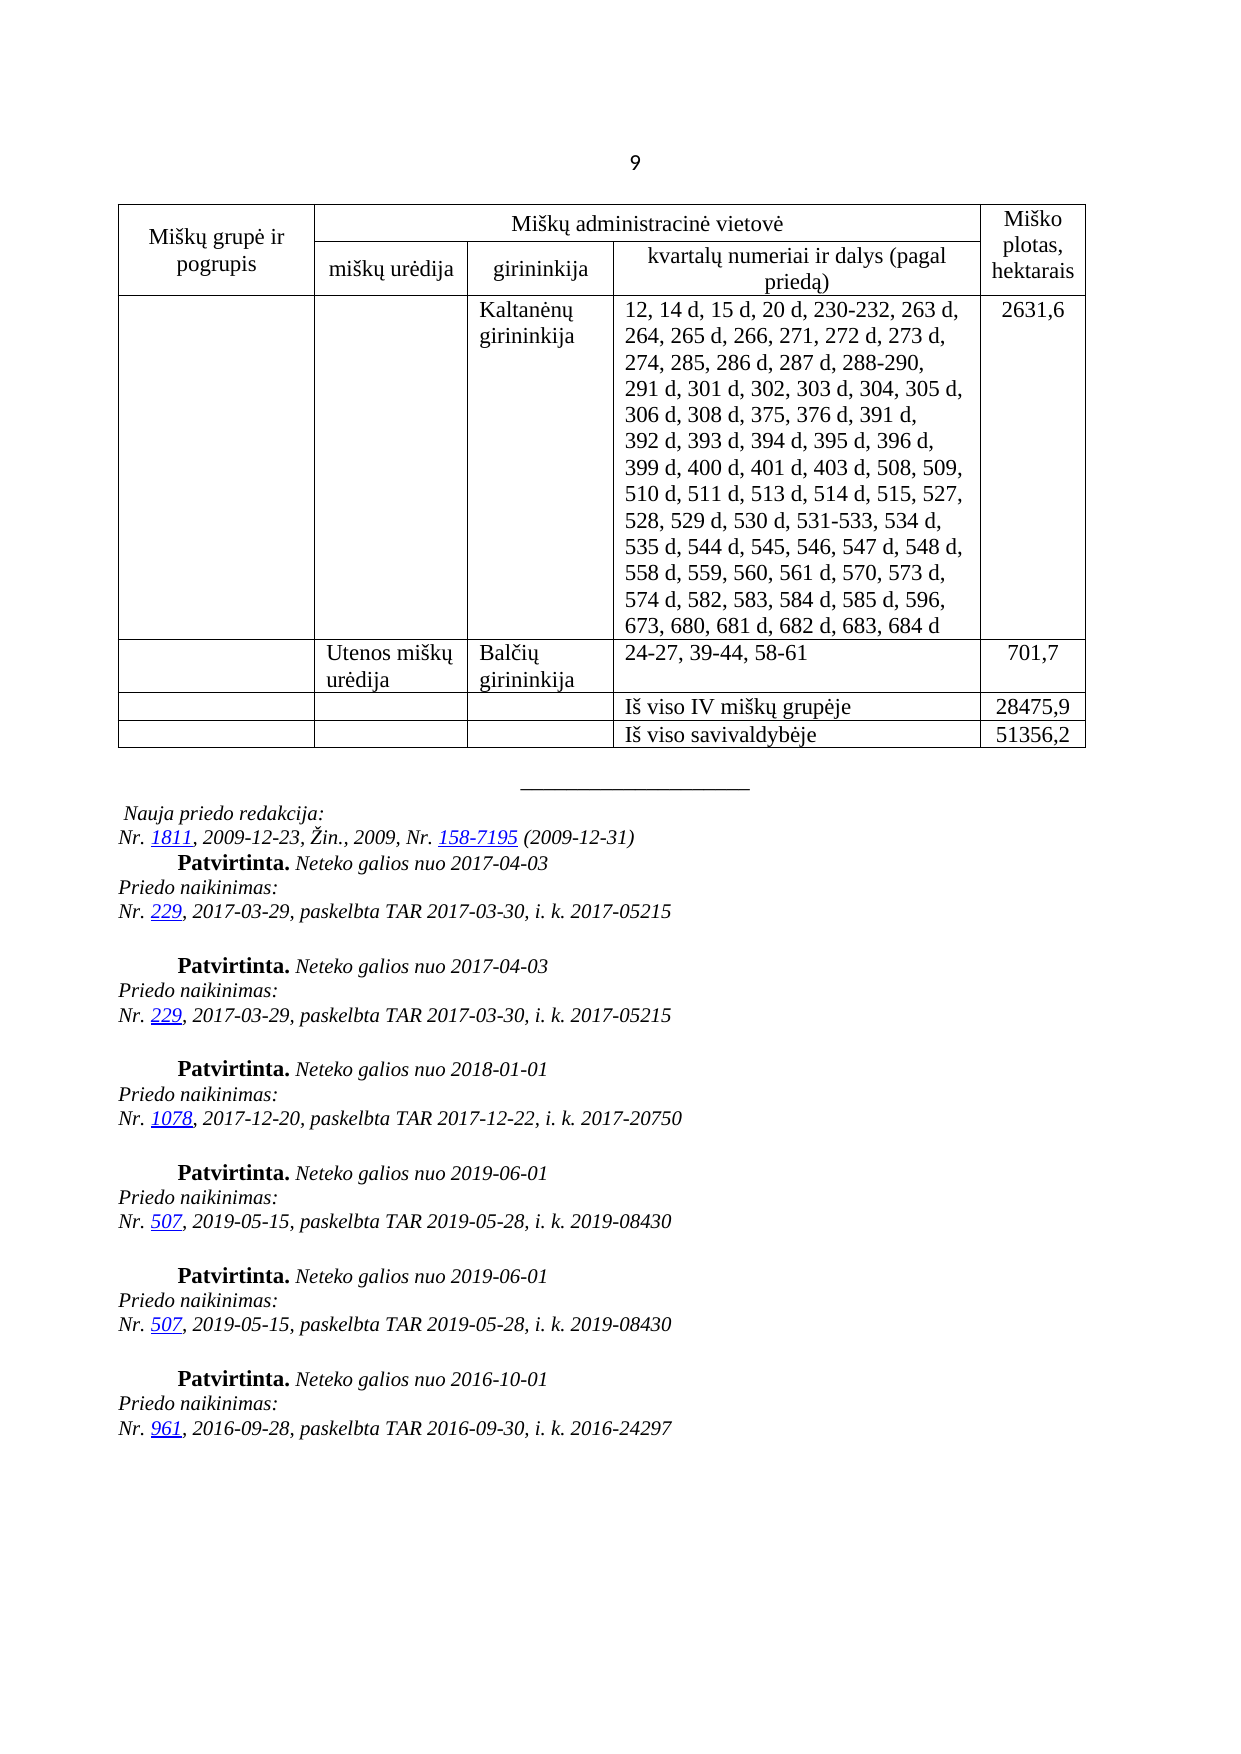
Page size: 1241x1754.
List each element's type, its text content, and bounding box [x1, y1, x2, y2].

table_header Miškų grupė ir pogrupis [119, 205, 314, 295]
text Priedo naikinimas: [118, 1082, 1152, 1106]
text Priedo naikinimas: [118, 1185, 1152, 1209]
table_header Miško plotas, hektarais [981, 205, 1085, 295]
table_cell [468, 721, 613, 747]
text Nr. 507, 2019-05-15, paskelbta TAR 2019-05-28, i. k. 2019-08430 [118, 1312, 1152, 1336]
text Priedo naikinimas: [118, 1391, 1152, 1415]
table_cell [315, 693, 467, 719]
table_cell 51356,2 [981, 721, 1085, 747]
table_cell Iš viso IV miškų grupėje [614, 693, 980, 719]
table_cell miškų urėdija [315, 242, 467, 295]
text Nr. 961, 2016-09-28, paskelbta TAR 2016-09-30, i. k. 2016-24297 [118, 1415, 1152, 1439]
text Nauja priedo redakcija: [118, 801, 1152, 825]
table_cell [315, 296, 467, 638]
table_cell [315, 721, 467, 747]
text Nr. 507, 2019-05-15, paskelbta TAR 2019-05-28, i. k. 2019-08430 [118, 1209, 1152, 1233]
text Patvirtinta. Neteko galios nuo 2018-01-01 [118, 1055, 1152, 1082]
text Patvirtinta. Neteko galios nuo 2016-10-01 [118, 1365, 1152, 1391]
table_cell girininkija [468, 242, 613, 295]
table_cell Kaltanėnų girininkija [468, 296, 613, 638]
text –––––––––––––––––––– [118, 774, 1152, 801]
text Priedo naikinimas: [118, 875, 1152, 899]
text Patvirtinta. Neteko galios nuo 2017-04-03 [118, 952, 1152, 978]
table_cell 28475,9 [981, 693, 1085, 719]
text Priedo naikinimas: [118, 978, 1152, 1002]
table_cell Balčių girininkija [468, 640, 613, 692]
table_cell [119, 693, 314, 719]
text Patvirtinta. Neteko galios nuo 2017-04-03 [118, 849, 1152, 875]
table_cell 701,7 [981, 640, 1085, 692]
table_cell Iš viso savivaldybėje [614, 721, 980, 747]
table_cell kvartalų numeriai ir dalys (pagal priedą) [614, 242, 980, 295]
text Nr. 229, 2017-03-29, paskelbta TAR 2017-03-30, i. k. 2017-05215 [118, 899, 1152, 923]
table_cell 2631,6 [981, 296, 1085, 638]
text Patvirtinta. Neteko galios nuo 2019-06-01 [118, 1158, 1152, 1185]
table_cell 24-27, 39-44, 58-61 [614, 640, 980, 692]
text Priedo naikinimas: [118, 1288, 1152, 1312]
table_cell [119, 721, 314, 747]
table_cell 12, 14 d, 15 d, 20 d, 230-232, 263 d, 264, 265 d, 266, 271, 272 d, 273 d, 274, 285, 286 d, 287 d, 288-290, 291 d, 301 d, 302, 303 d, 304, 305 d, 306 d, 308 d, 375, 376 d, 391 d, 392 d, 393 d, 394 d, 395 d, 396 d, 399 d, 400 d, 401 d, 403 d, 508, 509, 510 d, 511 d, 513 d, 514 d, 515, 527, 528, 529 d, 530 d, 531-533, 534 d, 535 d, 544 d, 545, 546, 547 d, 548 d, 558 d, 559, 560, 561 d, 570, 573 d, 574 d, 582, 583, 584 d, 585 d, 596, 673, 680, 681 d, 682 d, 683, 684 d [614, 296, 980, 638]
table_header Miškų administracinė vietovė [315, 205, 980, 241]
text Nr. 1078, 2017-12-20, paskelbta TAR 2017-12-22, i. k. 2017-20750 [118, 1106, 1152, 1130]
text Patvirtinta. Neteko galios nuo 2019-06-01 [118, 1262, 1152, 1288]
text Nr. 1811, 2009-12-23, Žin., 2009, Nr. 158-7195 (2009-12-31) [118, 825, 1152, 849]
table_cell [119, 640, 314, 692]
table_cell [468, 693, 613, 719]
table_cell Utenos miškų urėdija [315, 640, 467, 692]
table_cell [119, 296, 314, 638]
text Nr. 229, 2017-03-29, paskelbta TAR 2017-03-30, i. k. 2017-05215 [118, 1002, 1152, 1027]
